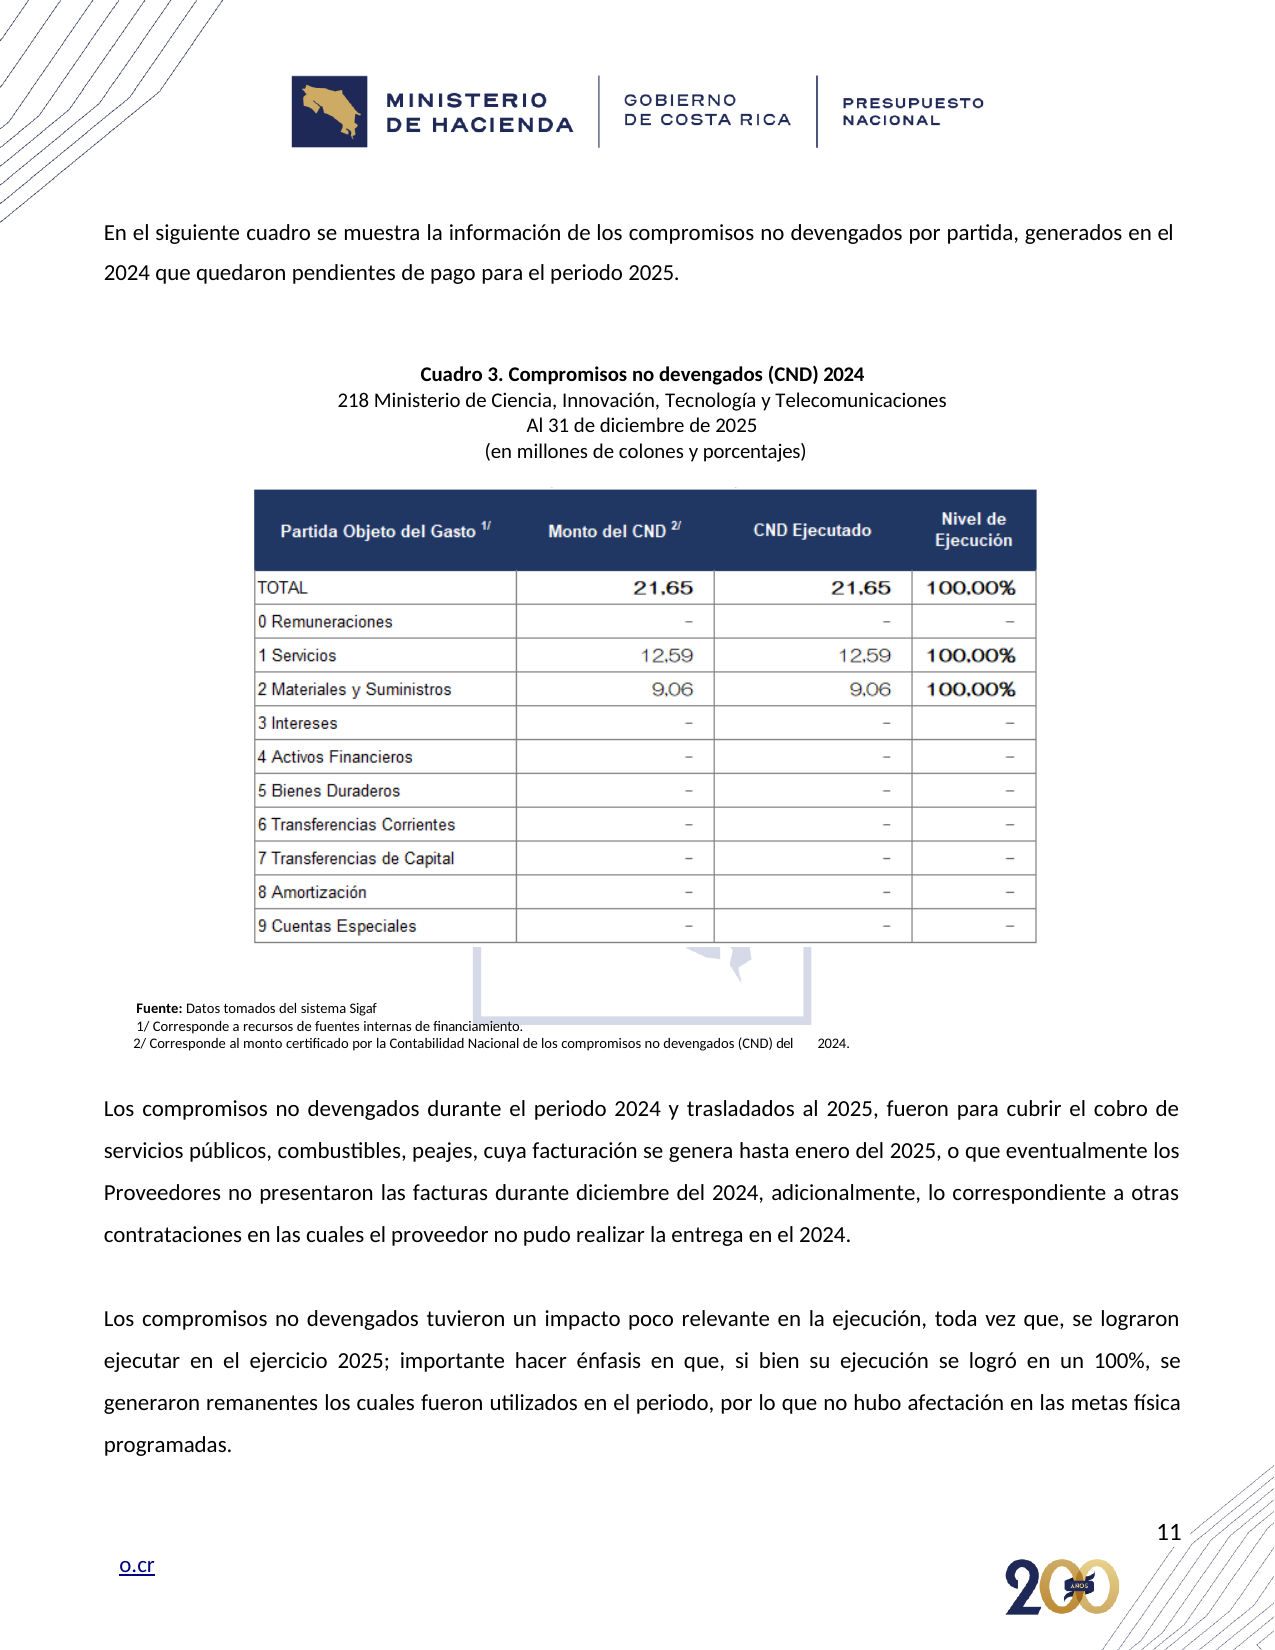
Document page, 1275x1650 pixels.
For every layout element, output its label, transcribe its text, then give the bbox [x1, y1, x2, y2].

text Los compromisos no devengados durante el periodo 2024 y trasladados al 2025, fueron para cubrir el cobro de servicios públicos, combustibles, peajes, cuya facturación se genera hasta enero del 2025, o que eventualmente los Proveedores no presentaron las facturas durante diciembre del 2024, adicionalmente, lo correspondiente a otras contrataciones en las cuales el proveedor no pudo realizar la entrega en el 2024. [103, 1094, 1182, 1248]
text Cuadro 3. Compromisos no devengados (CND) 2024 [75, 362, 1210, 387]
text Fuente: Datos tomados del sistema Sigaf [136, 999, 472, 1017]
text 2024 que quedaron pendientes de pago para el periodo 2025. [103, 258, 1237, 286]
text Los compromisos no devengados tuvieron un impacto poco relevante en la ejecución, toda vez que, se lograron ejecutar en el ejercicio 2025; importante hacer énfasis en que, si bien su ejecución se logró en un 100%, se generaron remanentes los cuales fueron utilizados en el periodo, por lo que no hubo afectación en las metas física programadas. [103, 1304, 1182, 1458]
text [482, 999, 803, 1016]
text 1/ Corresponde a recursos de fuentes internas de financiamiento. [136, 1017, 1237, 1034]
text 218 Ministerio de Ciencia, Innovación, Tecnología y Telecomunicaciones Al 31 de diciembre de 2025 [335, 387, 949, 438]
text (en millones de colones y porcentajes) [75, 438, 1216, 463]
text 2/ Corresponde al monto certificado por la Contabilidad Nacional de los compromisos no devengados (CND) del 2024. [133, 1034, 1237, 1052]
text [812, 999, 1237, 1017]
